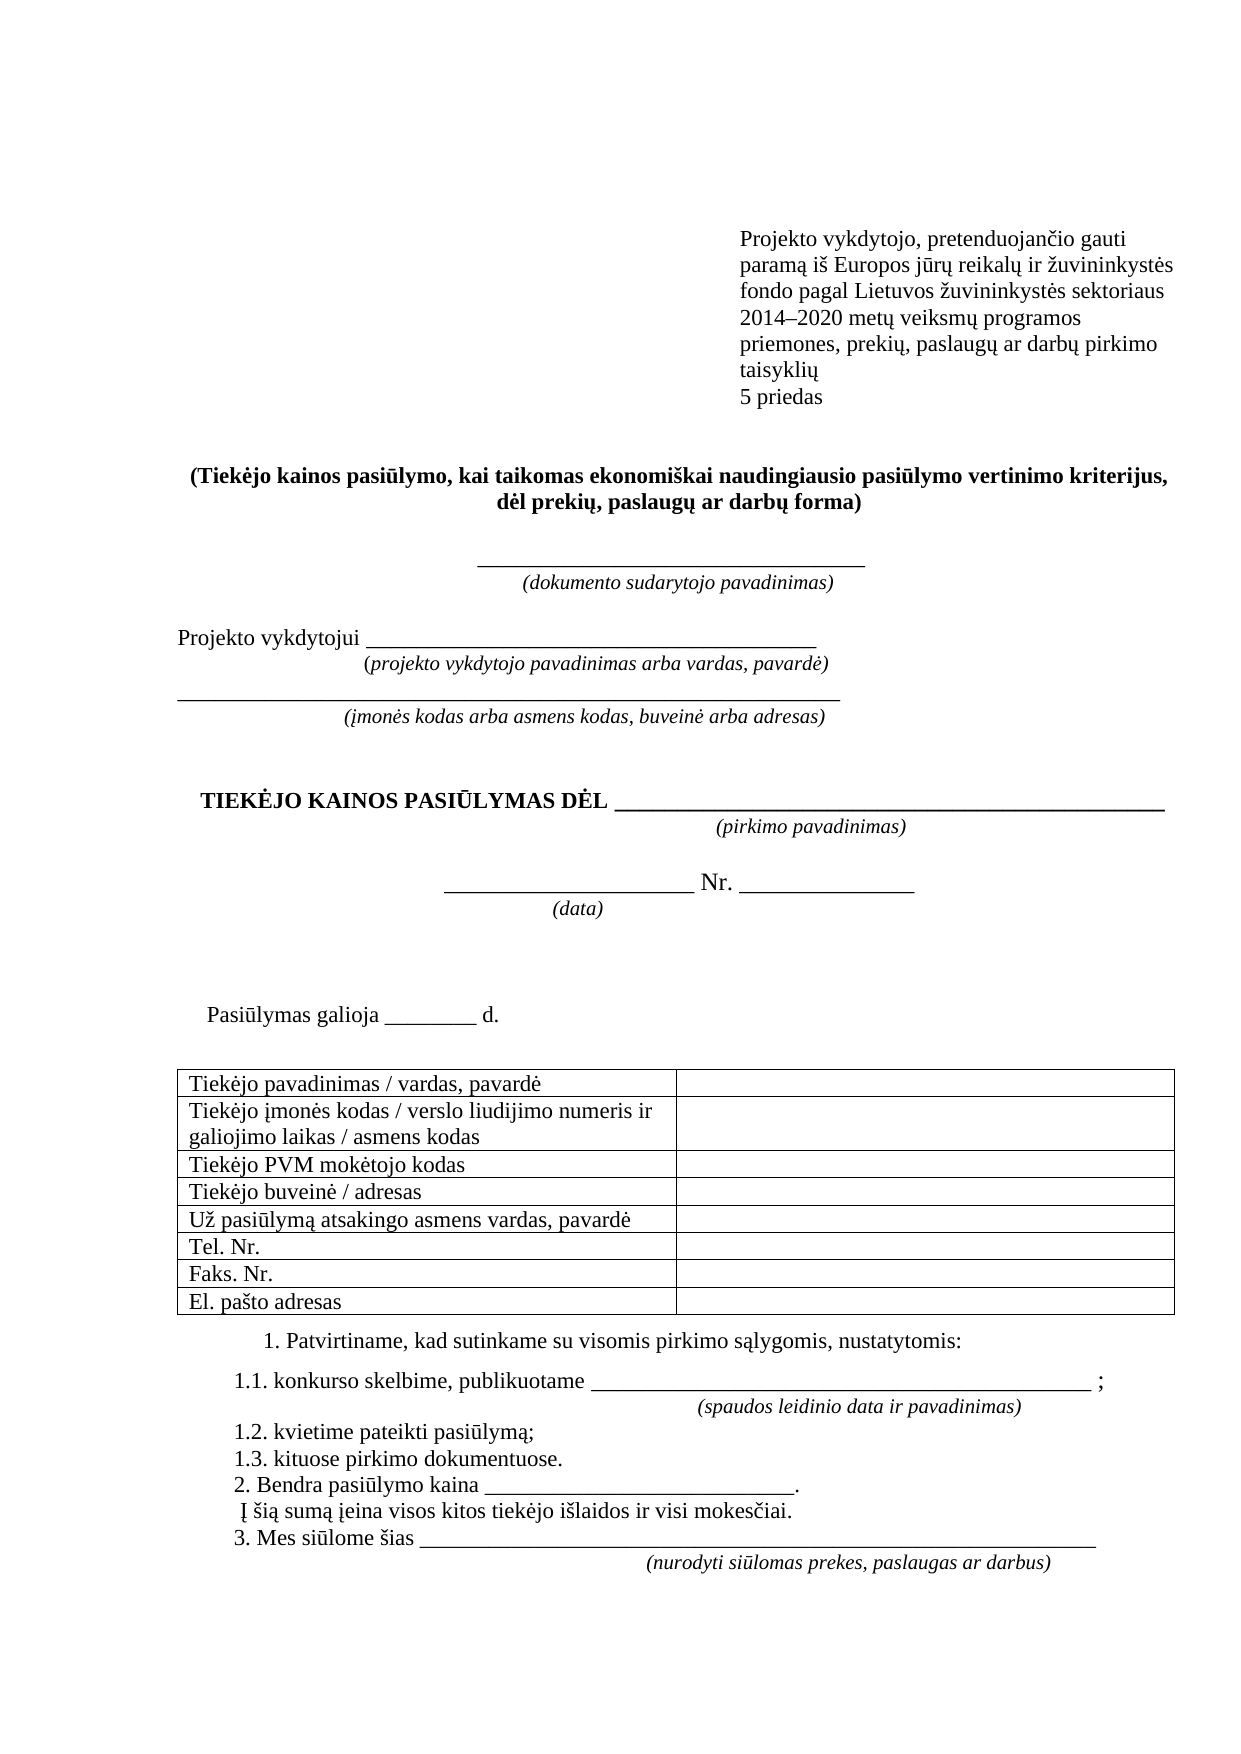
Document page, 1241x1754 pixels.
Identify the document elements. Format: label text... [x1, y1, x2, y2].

text 1.3. kituose pirkimo dokumentuose. [233, 1445, 1181, 1471]
text (spaudos leidinio data ir pavadinimas) [233, 1394, 1181, 1418]
text Pasiūlymas galioja ________ d. [207, 1002, 1181, 1028]
text 1.2. kvietime pateikti pasiūlymą; [233, 1418, 1181, 1445]
table_cell El. pašto adresas [178, 1288, 676, 1314]
table_header [677, 1070, 1174, 1096]
text 5 priedas [739, 383, 1181, 409]
text _______________________________ [177, 541, 1181, 570]
text 1.1. konkurso skelbime, publikuotame ________________________________________ ; [233, 1366, 1181, 1394]
table_header Tiekėjo pavadinimas / vardas, pavardė [178, 1070, 676, 1096]
table_cell [677, 1233, 1174, 1259]
text (nurodyti siūlomas prekes, paslaugas ar darbus) [177, 1550, 1181, 1574]
text 3. Mes siūlome šias ___________________________________________________________ [177, 1524, 1181, 1550]
text _____________________________________________________ [177, 675, 1181, 704]
text Projekto vykdytojui ____________________________________ [177, 622, 1181, 651]
text (projekto vykdytojo pavadinimas arba vardas, pavardė) [177, 651, 1181, 675]
text (data) [177, 896, 1181, 920]
text (įmonės kodas arba asmens kodas, buveinė arba adresas) [177, 704, 1181, 728]
text Projekto vykdytojo, pretenduojančio gauti paramą iš Europos jūrų reikalų ir žuvininkystės fondo pagal Lietuvos žuvininkystės sektoriaus 2014–2020 metų veiksmų programos priemones, prekių, paslaugų ar darbų pirkimo taisyklių [739, 225, 1181, 383]
text Į šią sumą įeina visos kitos tiekėjo išlaidos ir visi mokesčiai. [177, 1497, 1181, 1524]
table_cell [677, 1260, 1174, 1287]
table_cell Tiekėjo PVM mokėtojo kodas [178, 1151, 676, 1177]
table_cell [677, 1206, 1174, 1232]
table_cell Tiekėjo įmonės kodas / verslo liudijimo numeris ir galiojimo laikas / asmens kodas [178, 1097, 676, 1150]
text ____________________ Nr. ______________ [177, 867, 1181, 896]
text TIEKĖJO KAINOS PASIŪLYMAS DĖL ____________________________________________ [177, 786, 1181, 814]
text 1. Patvirtiname, kad sutinkame su visomis pirkimo sąlygomis, nustatytomis: [207, 1327, 1181, 1353]
table_cell Už pasiūlymą atsakingo asmens vardas, pavardė [178, 1206, 676, 1232]
text (Tiekėjo kainos pasiūlymo, kai taikomas ekonomiškai naudingiausio pasiūlymo vertinimo kriterijus, dėl prekių, paslaugų ar darbų forma) [177, 462, 1181, 514]
table_cell [677, 1178, 1174, 1204]
text 2. Bendra pasiūlymo kaina ___________________________. [177, 1471, 1181, 1497]
table_cell Tiekėjo buveinė / adresas [178, 1178, 676, 1204]
table_cell Tel. Nr. [178, 1233, 676, 1259]
text (pirkimo pavadinimas) [177, 814, 1181, 838]
table_cell [677, 1151, 1174, 1177]
table_cell Faks. Nr. [178, 1260, 676, 1287]
text (dokumento sudarytojo pavadinimas) [177, 570, 1181, 594]
table_cell [677, 1288, 1174, 1314]
table_cell [677, 1097, 1174, 1150]
